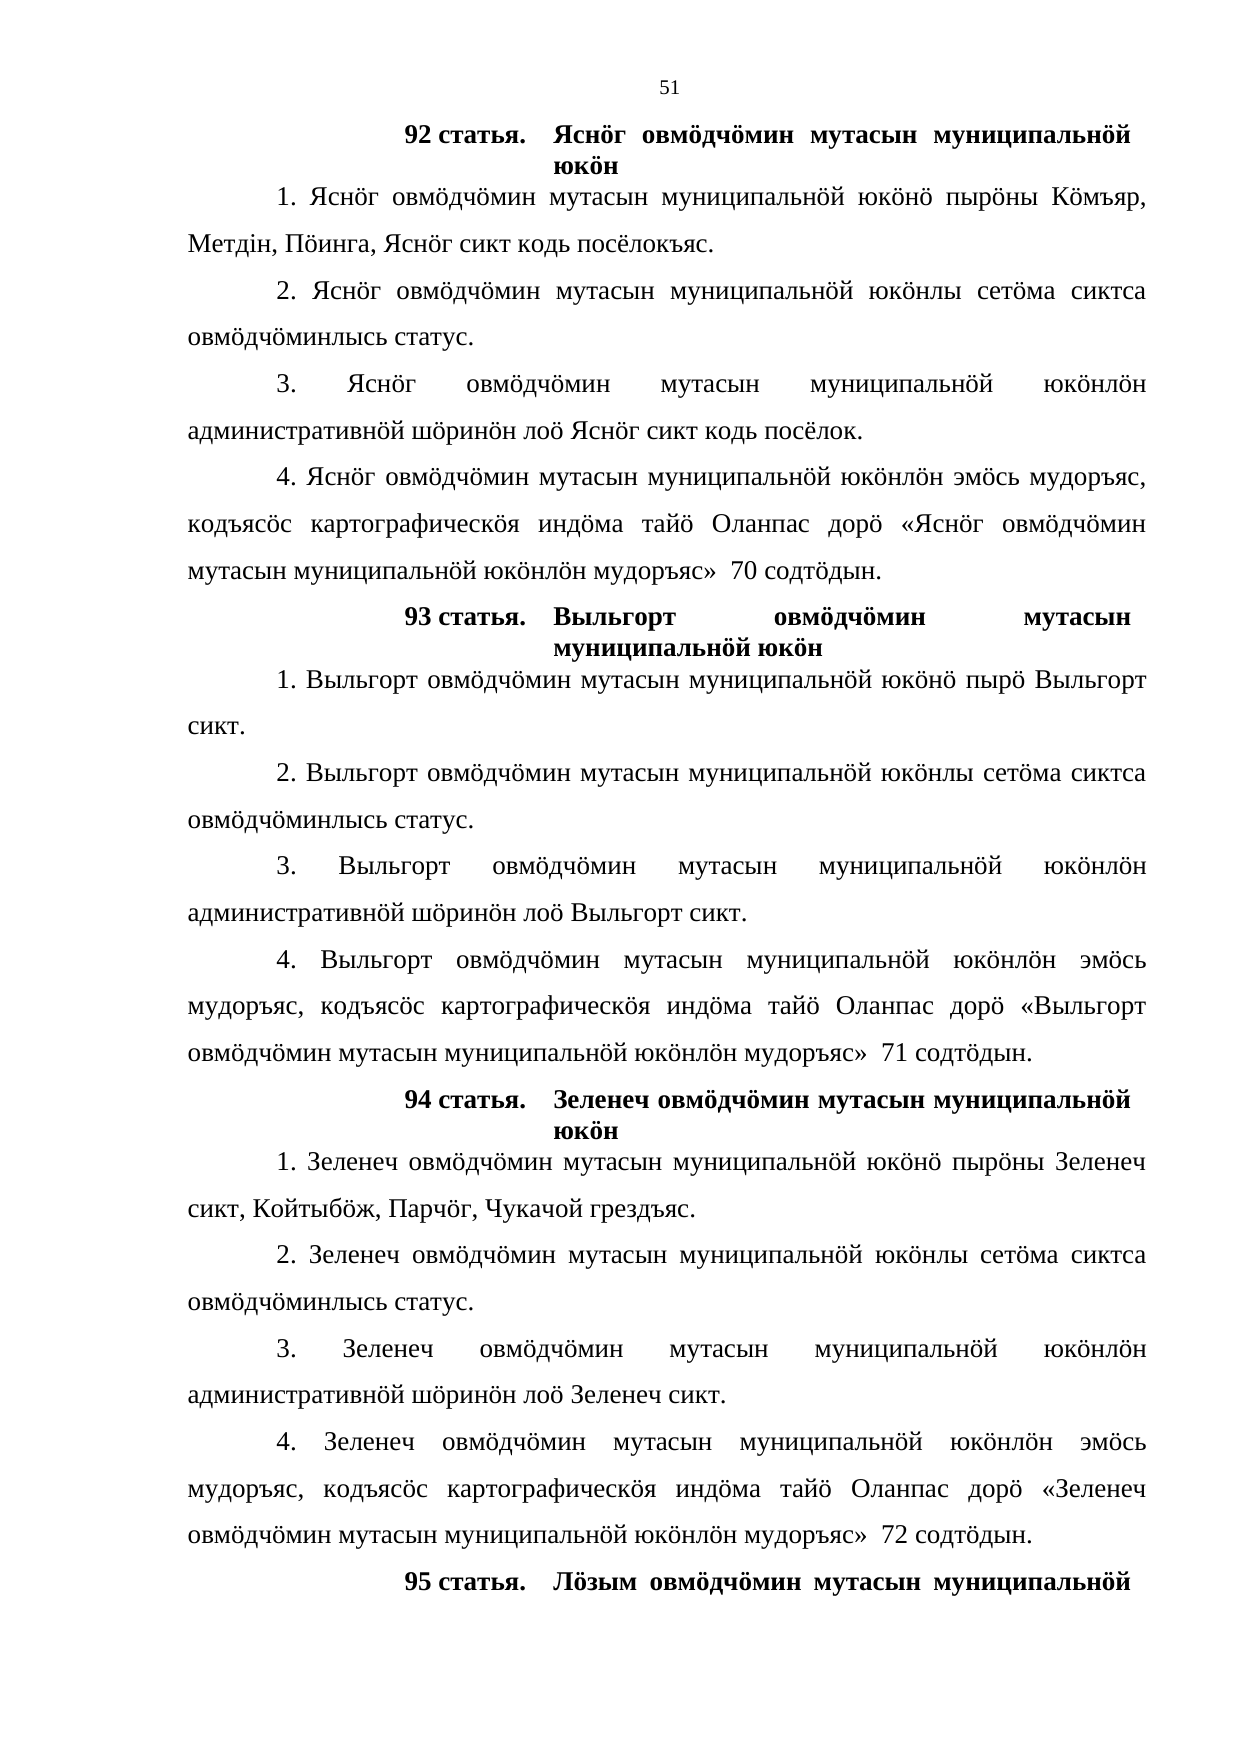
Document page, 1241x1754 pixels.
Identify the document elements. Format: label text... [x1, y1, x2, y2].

table_header Зеленеч овмöдчöмин мутасын муниципальнöй юкöн [542, 1083, 1147, 1145]
text 3. Яснöг овмöдчöмин мутасын муниципальнöй юкöнлöн административнöй шöринöн лоö Яснöг сикт кодь посёлок. [187, 367, 1147, 445]
table_header 92 статья. [202, 118, 542, 180]
text 1. Выльгорт овмöдчöмин мутасын муниципальнöй юкöнö пырö Выльгорт сикт. [187, 663, 1147, 741]
table_header Лöзым овмöдчöмин мутасын муниципальнöй [542, 1565, 1147, 1596]
text 3. Выльгорт овмöдчöмин мутасын муниципальнöй юкöнлöн административнöй шöринöн лоö Выльгорт сикт. [187, 849, 1147, 927]
table_header Выльгорт овмöдчöмин мутасын муниципальнöй юкöн [542, 600, 1147, 663]
text 1. Яснöг овмöдчöмин мутасын муниципальнöй юкöнö пырöны Кöмъяр, Метдiн, Пöинга, Яснöг сикт кодь посёлокъяс. [187, 180, 1147, 258]
text 2. Выльгорт овмöдчöмин мутасын муниципальнöй юкöнлы сетöма сиктса овмöдчöминлысь статус. [187, 756, 1147, 834]
table_header 95 статья. [202, 1565, 542, 1596]
text 2. Зеленеч овмöдчöмин мутасын муниципальнöй юкöнлы сетöма сиктса овмöдчöминлысь статус. [187, 1238, 1147, 1316]
table_header 94 статья. [202, 1083, 542, 1145]
text 3. Зеленеч овмöдчöмин мутасын муниципальнöй юкöнлöн административнöй шöринöн лоö Зеленеч сикт. [187, 1332, 1147, 1409]
table_header Яснöг овмöдчöмин мутасын муниципальнöй юкöн [542, 118, 1147, 180]
text 4. Яснöг овмöдчöмин мутасын муниципальнöй юкöнлöн эмöсь мудоръяс, кодъясöс картографическöя индöма тайö Оланпас дорö «Яснöг овмöдчöмин мутасын муниципальнöй юкöнлöн мудоръяс» 70 содтöдын. [187, 460, 1147, 585]
text 4. Зеленеч овмöдчöмин мутасын муниципальнöй юкöнлöн эмöсь мудоръяс, кодъясöс картографическöя индöма тайö Оланпас дорö «Зеленеч овмöдчöмин мутасын муниципальнöй юкöнлöн мудоръяс» 72 содтöдын. [187, 1425, 1147, 1549]
text 4. Выльгорт овмöдчöмин мутасын муниципальнöй юкöнлöн эмöсь мудоръяс, кодъясöс картографическöя индöма тайö Оланпас дорö «Выльгорт овмöдчöмин мутасын муниципальнöй юкöнлöн мудоръяс» 71 содтöдын. [187, 943, 1147, 1067]
text 1. Зеленеч овмöдчöмин мутасын муниципальнöй юкöнö пырöны Зеленеч сикт, Койтыбöж, Парчöг, Чукачой грездъяс. [187, 1145, 1147, 1223]
text 2. Яснöг овмöдчöмин мутасын муниципальнöй юкöнлы сетöма сиктса овмöдчöминлысь статус. [187, 274, 1147, 352]
table_header 93 статья. [202, 600, 542, 663]
